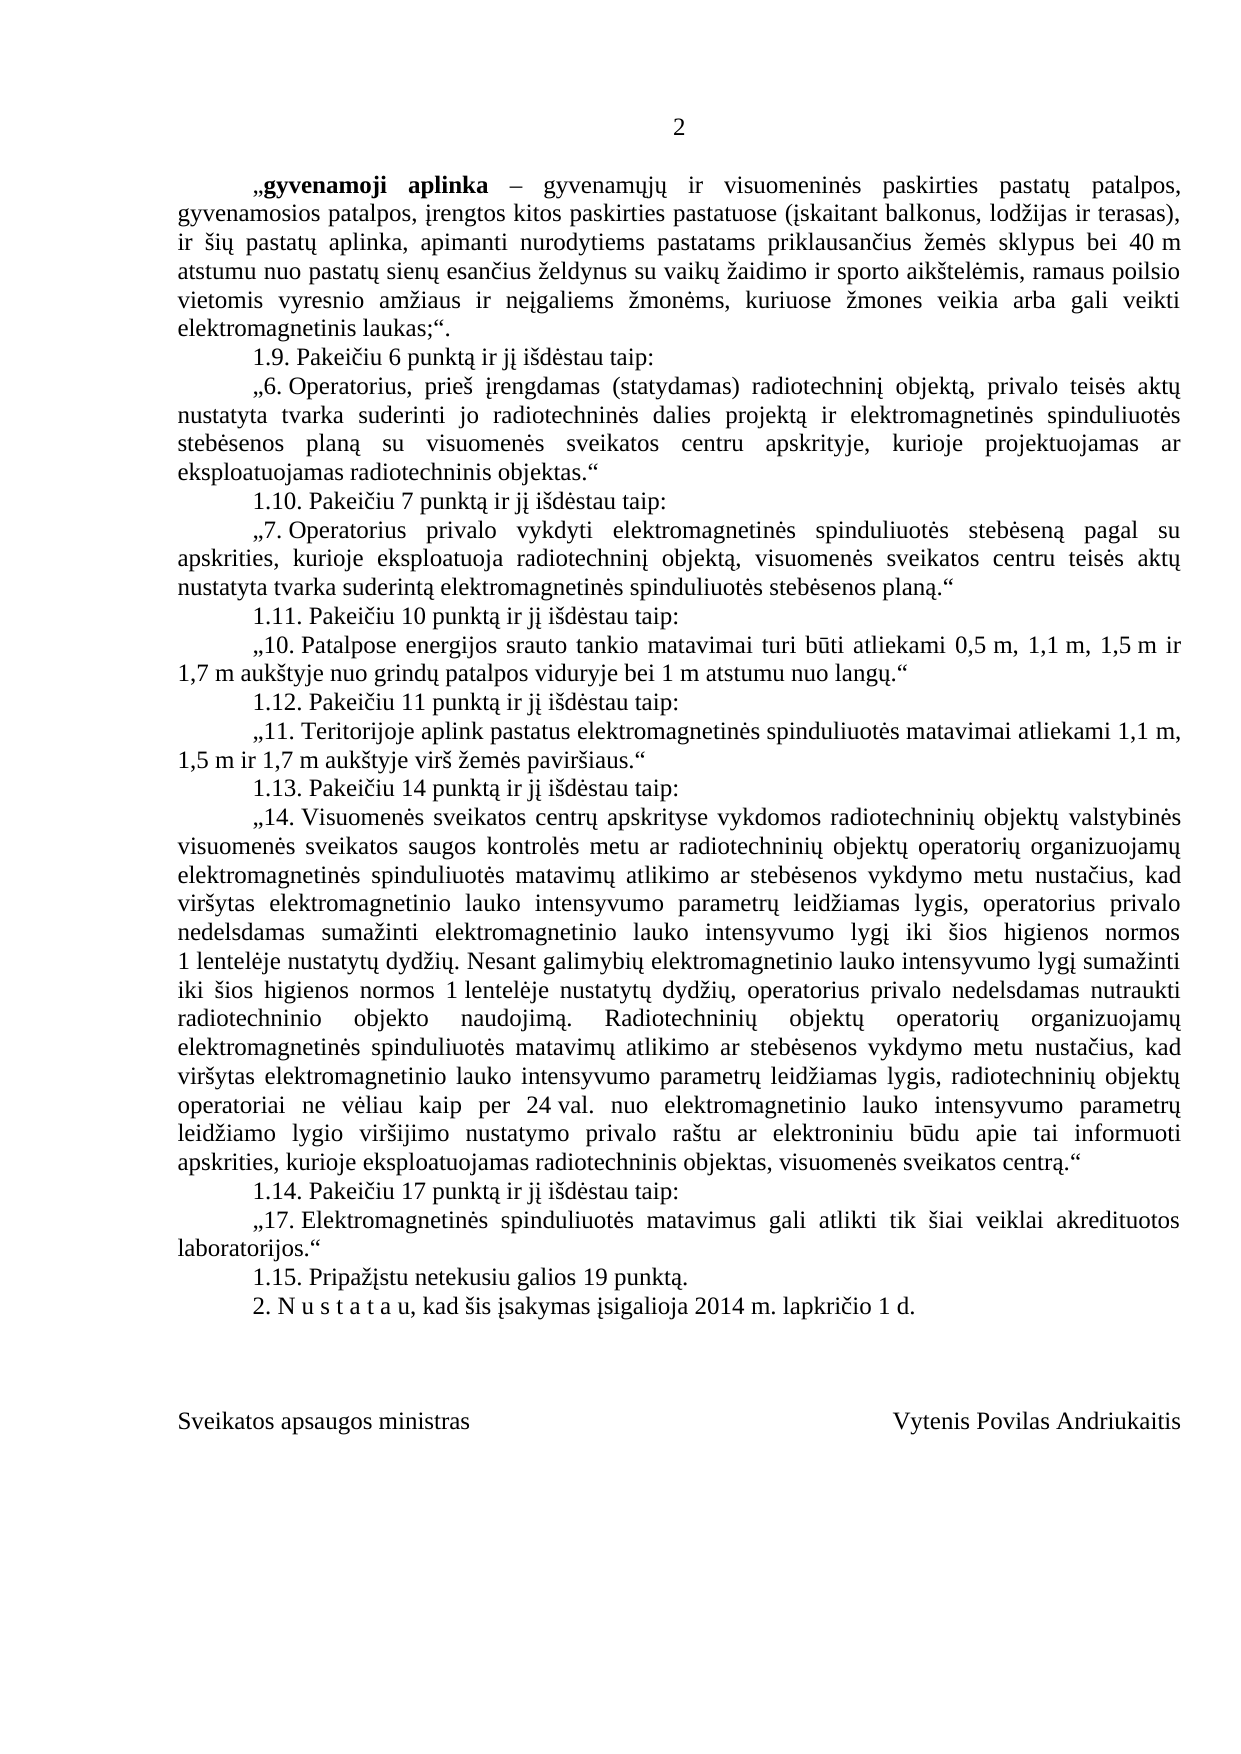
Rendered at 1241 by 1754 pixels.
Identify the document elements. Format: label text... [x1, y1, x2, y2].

text „7. Operatorius privalo vykdyti elektromagnetinės spinduliuotės stebėseną pagal su apskrities, kurioje eksploatuoja radiotechninį objektą, visuomenės sveikatos centru teisės aktų nustatyta tvarka suderintą elektromagnetinės spinduliuotės stebėsenos planą.“ [177, 515, 1181, 601]
text 1.14. Pakeičiu 17 punktą ir jį išdėstau taip: [177, 1176, 1181, 1205]
text 1.13. Pakeičiu 14 punktą ir jį išdėstau taip: [177, 773, 1181, 802]
text „11. Teritorijoje aplink pastatus elektromagnetinės spinduliuotės matavimai atliekami 1,1 m, 1,5 m ir 1,7 m aukštyje virš žemės paviršiaus.“ [177, 716, 1181, 773]
text „14. Visuomenės sveikatos centrų apskrityse vykdomos radiotechninių objektų valstybinės visuomenės sveikatos saugos kontrolės metu ar radiotechninių objektų operatorių organizuojamų elektromagnetinės spinduliuotės matavimų atlikimo ar stebėsenos vykdymo metu nustačius, kad viršytas elektromagnetinio lauko intensyvumo parametrų leidžiamas lygis, operatorius privalo nedelsdamas sumažinti elektromagnetinio lauko intensyvumo lygį iki šios higienos normos 1 lentelėje nustatytų dydžių. Nesant galimybių elektromagnetinio lauko intensyvumo lygį sumažinti iki šios higienos normos 1 lentelėje nustatytų dydžių, operatorius privalo nedelsdamas nutraukti radiotechninio objekto naudojimą. Radiotechninių objektų operatorių organizuojamų elektromagnetinės spinduliuotės matavimų atlikimo ar stebėsenos vykdymo metu nustačius, kad viršytas elektromagnetinio lauko intensyvumo parametrų leidžiamas lygis, radiotechninių objektų operatoriai ne vėliau kaip per 24 val. nuo elektromagnetinio lauko intensyvumo parametrų leidžiamo lygio viršijimo nustatymo privalo raštu ar elektroniniu būdu apie tai informuoti apskrities, kurioje eksploatuojamas radiotechninis objektas, visuomenės sveikatos centrą.“ [177, 802, 1181, 1176]
text 1.10. Pakeičiu 7 punktą ir jį išdėstau taip: [177, 486, 1181, 515]
text 1.12. Pakeičiu 11 punktą ir jį išdėstau taip: [177, 687, 1181, 716]
text „10. Patalpose energijos srauto tankio matavimai turi būti atliekami 0,5 m, 1,1 m, 1,5 m ir 1,7 m aukštyje nuo grindų patalpos viduryje bei 1 m atstumu nuo langų.“ [177, 630, 1181, 687]
text Sveikatos apsaugos ministras Vytenis Povilas Andriukaitis [177, 1406, 1181, 1435]
text 1.15. Pripažįstu netekusiu galios 19 punktą. [177, 1262, 1181, 1291]
text 2. N u s t a t a u, kad šis įsakymas įsigalioja 2014 m. lapkričio 1 d. [177, 1291, 1181, 1320]
text „gyvenamoji aplinka – gyvenamųjų ir visuomeninės paskirties pastatų patalpos, gyvenamosios patalpos, įrengtos kitos paskirties pastatuose (įskaitant balkonus, lodžijas ir terasas), ir šių pastatų aplinka, apimanti nurodytiems pastatams priklausančius žemės sklypus bei 40 m atstumu nuo pastatų sienų esančius želdynus su vaikų žaidimo ir sporto aikštelėmis, ramaus poilsio vietomis vyresnio amžiaus ir neįgaliems žmonėms, kuriuose žmones veikia arba gali veikti elektromagnetinis laukas;“. [177, 170, 1181, 342]
text „6. Operatorius, prieš įrengdamas (statydamas) radiotechninį objektą, privalo teisės aktų nustatyta tvarka suderinti jo radiotechninės dalies projektą ir elektromagnetinės spinduliuotės stebėsenos planą su visuomenės sveikatos centru apskrityje, kurioje projektuojamas ar eksploatuojamas radiotechninis objektas.“ [177, 371, 1181, 486]
text 1.9. Pakeičiu 6 punktą ir jį išdėstau taip: [177, 342, 1181, 371]
text „17. Elektromagnetinės spinduliuotės matavimus gali atlikti tik šiai veiklai akredituotos laboratorijos.“ [177, 1205, 1181, 1262]
text 1.11. Pakeičiu 10 punktą ir jį išdėstau taip: [177, 601, 1181, 630]
